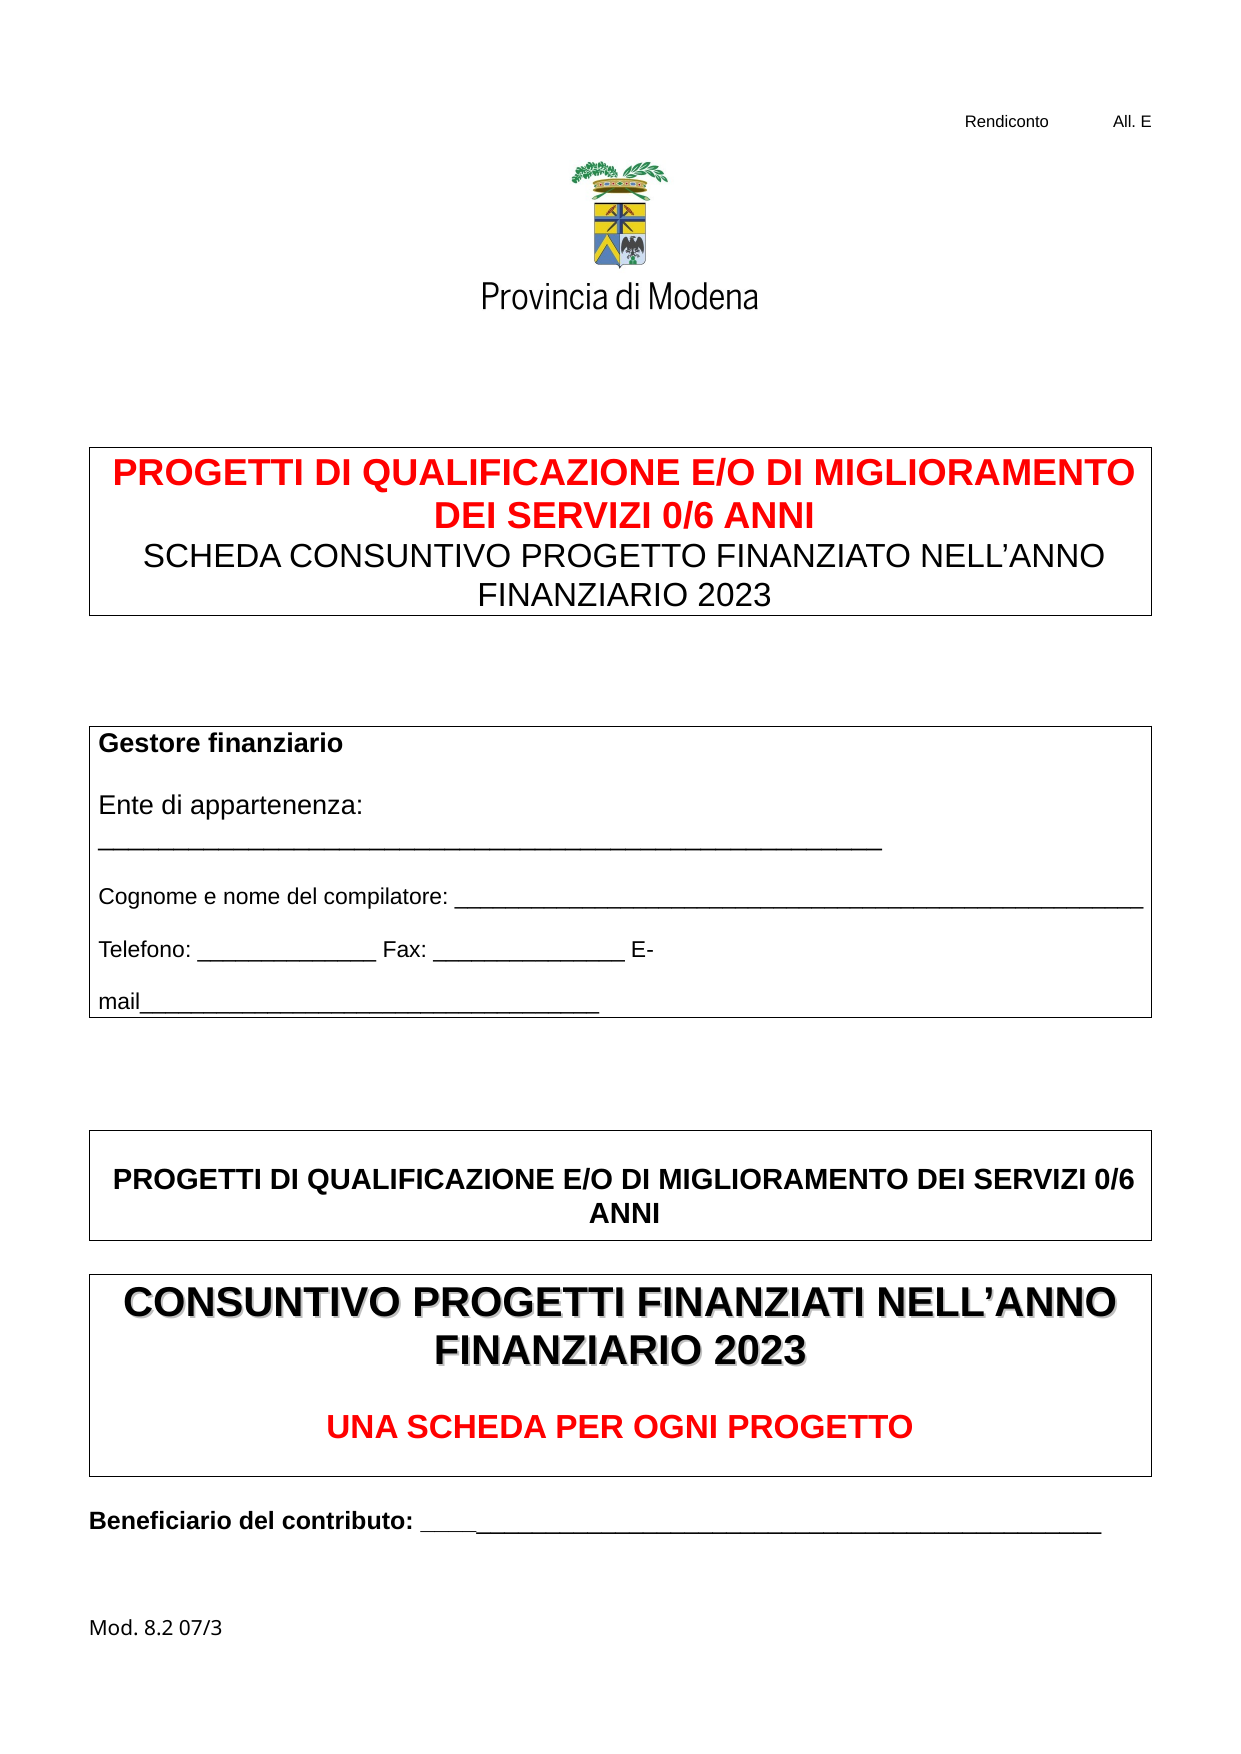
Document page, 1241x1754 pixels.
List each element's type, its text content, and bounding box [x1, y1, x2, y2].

text SCHEDA CONSUNTIVO PROGETTO FINANZIATO NELL’ANNO FINANZIARIO 2023 [90, 533, 1151, 615]
text PROGETTI DI QUALIFICAZIONE E/O DI MIGLIORAMENTO DEI SERVIZI 0/6 ANNI [90, 448, 1151, 533]
text Beneficiario del contributo: _________________________________________________ [89, 1506, 1152, 1534]
text PROGETTI DI QUALIFICAZIONE E/O DI MIGLIORAMENTO DEI SERVIZI 0/6 ANNI [90, 1159, 1151, 1240]
text CONSUNTIVO PROGETTI FINANZIATI NELL’ANNO FINANZIARIO 2023 [90, 1275, 1151, 1373]
text Cognome e nome del compilatore: ______________________________________________________ [90, 882, 1151, 909]
text Gestore finanziario [90, 727, 1151, 758]
text Ente di appartenenza: ____________________________________________________ [90, 788, 1151, 852]
text Telefono: ______________ Fax: _______________ E-mail____________________________________ [90, 934, 1151, 1017]
subtitle UNA SCHEDA PER OGNI PROGETTO [90, 1404, 1151, 1445]
